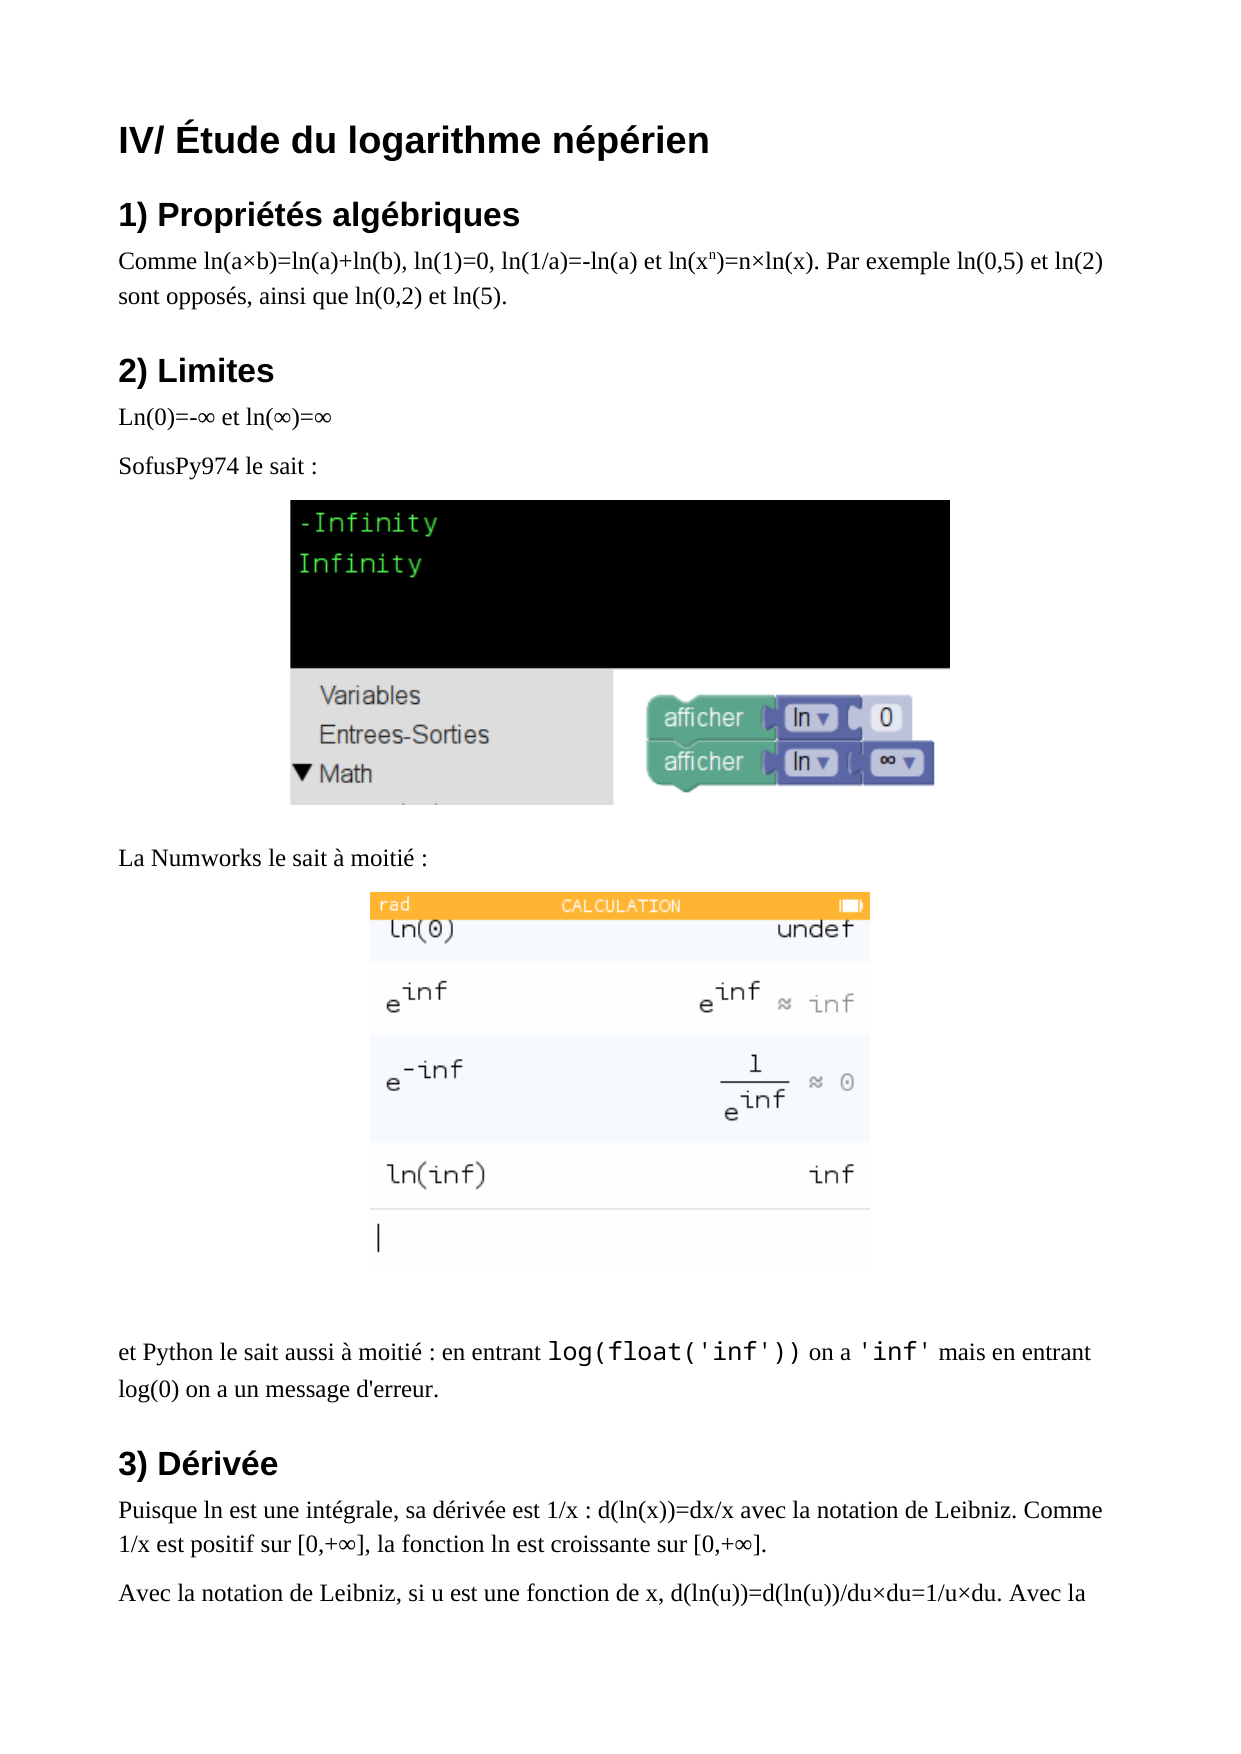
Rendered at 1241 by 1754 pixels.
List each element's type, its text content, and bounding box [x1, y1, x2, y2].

subtitle 2) Limites [118, 351, 1122, 389]
text Puisque ln est une intégrale, sa dérivée est 1/x : d(ln(x))=dx/x avec la notation de Leibniz. Comme 1/x est positif sur [0,+∞], la fonction ln est croissante sur [0,+∞]. [118, 1495, 1122, 1558]
subtitle 3) Dérivée [118, 1444, 1122, 1482]
text Ln(0)=-∞ et ln(∞)=∞ [118, 402, 1122, 431]
text Avec la notation de Leibniz, si u est une fonction de x, d(ln(u))=d(ln(u))/du×du=1/u×du. Avec la [118, 1578, 1122, 1607]
picture [290, 500, 950, 805]
text Comme ln(a×b)=ln(a)+ln(b), ln(1)=0, ln(1/a)=-ln(a) et ln(xn)=n×ln(x). Par exemple ln(0,5) et ln(2) sont opposés, ainsi que ln(0,2) et ln(5). [118, 246, 1122, 309]
subtitle 1) Propriétés algébriques [118, 195, 1122, 234]
text et Python le sait aussi à moitié : en entrant log(float('inf')) on a 'inf' mais en entrant log(0) on a un message d'erreur. [118, 1334, 1122, 1402]
subtitle IV/ Étude du logarithme népérien [118, 118, 1122, 162]
text SofusPy974 le sait : [118, 451, 1122, 479]
text La Numworks le sait à moitié : [118, 843, 1122, 872]
picture [370, 892, 870, 1268]
